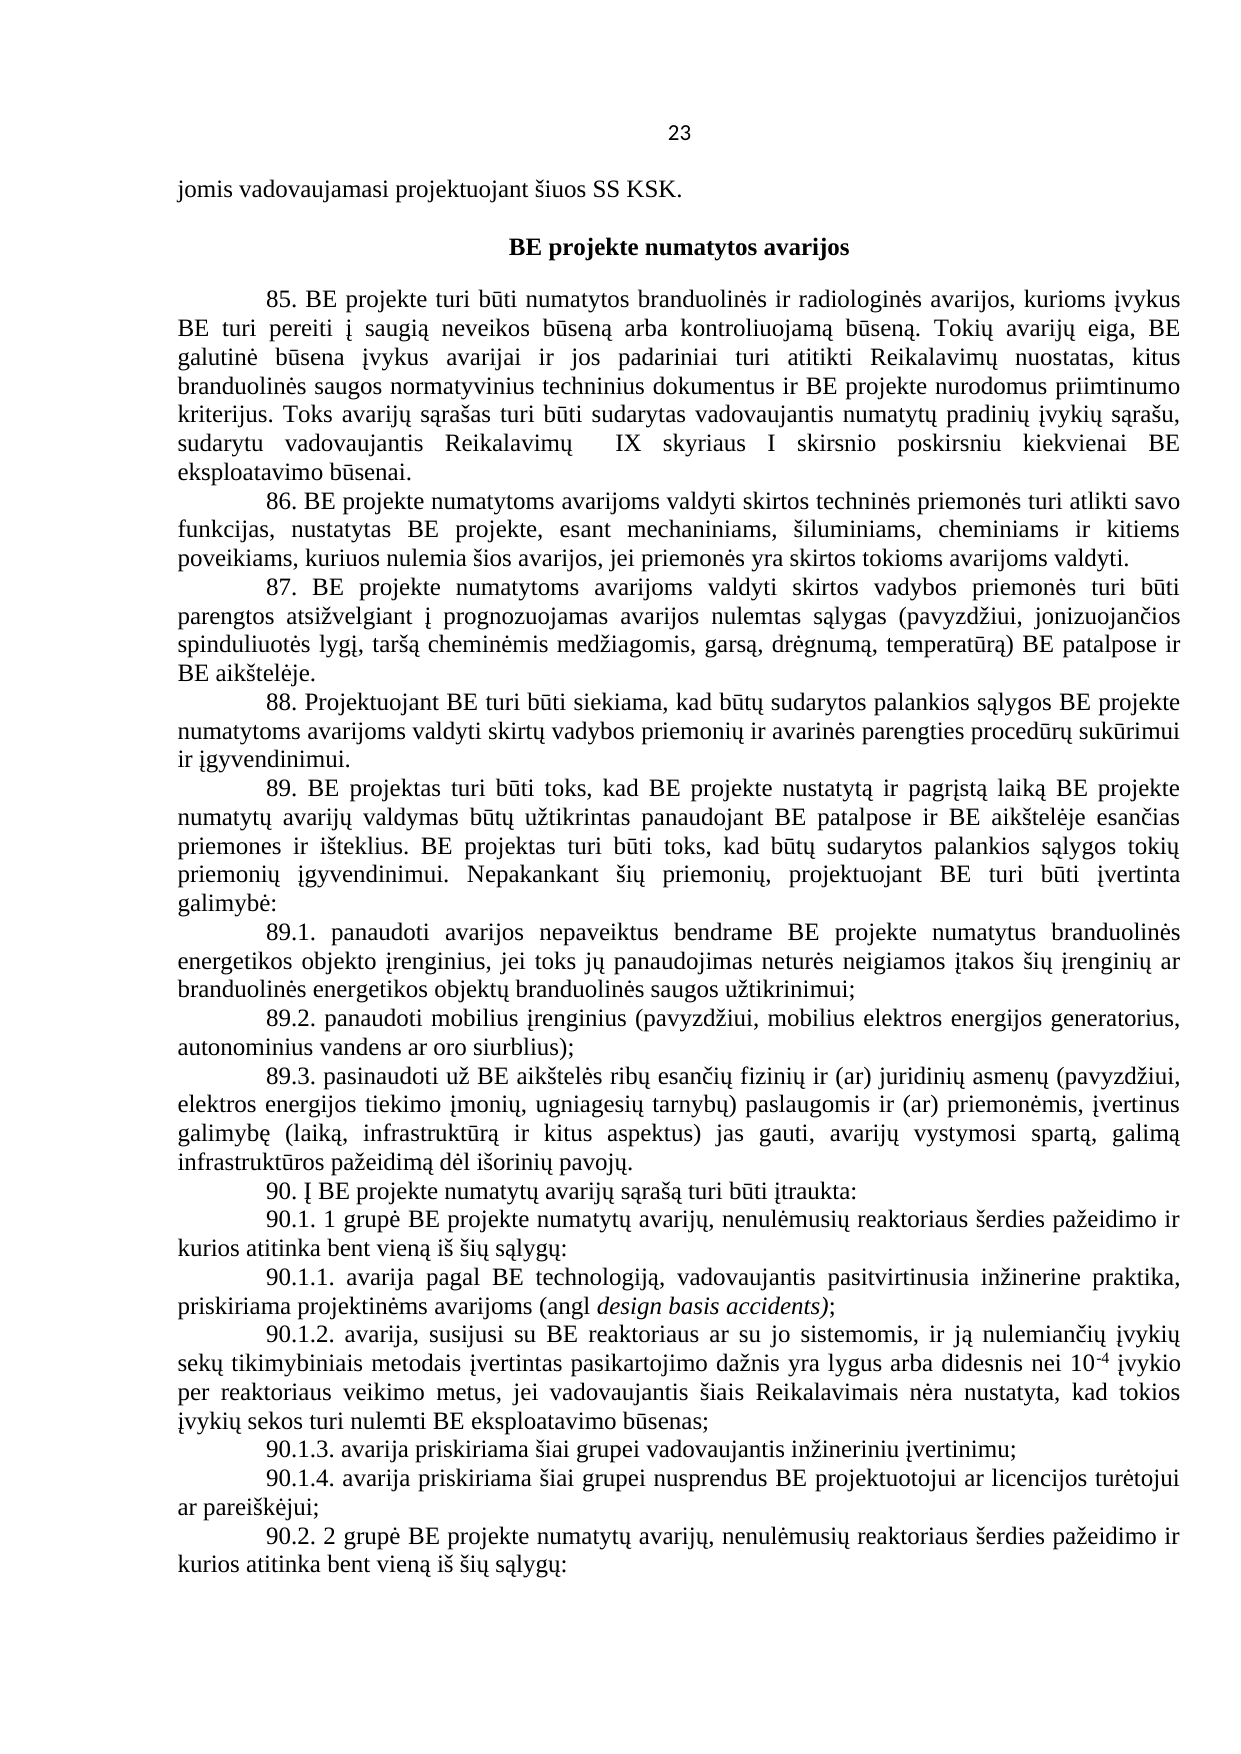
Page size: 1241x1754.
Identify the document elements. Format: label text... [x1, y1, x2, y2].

text 89.2. panaudoti mobilius įrenginius (pavyzdžiui, mobilius elektros energijos generatorius, autonominius vandens ar oro siurblius); [177, 1003, 1181, 1061]
text 87. BE projekte numatytoms avarijoms valdyti skirtos vadybos priemonės turi būti parengtos atsižvelgiant į prognozuojamas avarijos nulemtas sąlygas (pavyzdžiui, jonizuojančios spinduliuotės lygį, taršą cheminėmis medžiagomis, garsą, drėgnumą, temperatūrą) BE patalpose ir BE aikštelėje. [177, 572, 1181, 687]
text 90.1. 1 grupė BE projekte numatytų avarijų, nenulėmusių reaktoriaus šerdies pažeidimo ir kurios atitinka bent vieną iš šių sąlygų: [177, 1204, 1181, 1262]
text 86. BE projekte numatytoms avarijoms valdyti skirtos techninės priemonės turi atlikti savo funkcijas, nustatytas BE projekte, esant mechaniniams, šiluminiams, cheminiams ir kitiems poveikiams, kuriuos nulemia šios avarijos, jei priemonės yra skirtos tokioms avarijoms valdyti. [177, 486, 1181, 572]
text 90.1.3. avarija priskiriama šiai grupei vadovaujantis inžineriniu įvertinimu; [177, 1434, 1181, 1463]
text BE projekte numatytos avarijos [177, 232, 1181, 260]
text 88. Projektuojant BE turi būti siekiama, kad būtų sudarytos palankios sąlygos BE projekte numatytoms avarijoms valdyti skirtų vadybos priemonių ir avarinės parengties procedūrų sukūrimui ir įgyvendinimui. [177, 687, 1181, 773]
text jomis vadovaujamasi projektuojant šiuos SS KSK. [177, 174, 1181, 203]
text 90.1.1. avarija pagal BE technologiją, vadovaujantis pasitvirtinusia inžinerine praktika, priskiriama projektinėms avarijoms (angl design basis accidents); [177, 1262, 1181, 1319]
text 89.3. pasinaudoti už BE aikštelės ribų esančių fizinių ir (ar) juridinių asmenų (pavyzdžiui, elektros energijos tiekimo įmonių, ugniagesių tarnybų) paslaugomis ir (ar) priemonėmis, įvertinus galimybę (laiką, infrastruktūrą ir kitus aspektus) jas gauti, avarijų vystymosi spartą, galimą infrastruktūros pažeidimą dėl išorinių pavojų. [177, 1061, 1181, 1176]
text 90. Į BE projekte numatytų avarijų sąrašą turi būti įtraukta: [177, 1176, 1181, 1204]
text 89. BE projektas turi būti toks, kad BE projekte nustatytą ir pagrįstą laiką BE projekte numatytų avarijų valdymas būtų užtikrintas panaudojant BE patalpose ir BE aikštelėje esančias priemones ir išteklius. BE projektas turi būti toks, kad būtų sudarytos palankios sąlygos tokių priemonių įgyvendinimui. Nepakankant šių priemonių, projektuojant BE turi būti įvertinta galimybė: [177, 773, 1181, 917]
text 90.2. 2 grupė BE projekte numatytų avarijų, nenulėmusių reaktoriaus šerdies pažeidimo ir kurios atitinka bent vieną iš šių sąlygų: [177, 1521, 1181, 1578]
text 90.1.4. avarija priskiriama šiai grupei nusprendus BE projektuotojui ar licencijos turėtojui ar pareiškėjui; [177, 1463, 1181, 1521]
text 85. BE projekte turi būti numatytos branduolinės ir radiologinės avarijos, kurioms įvykus BE turi pereiti į saugią neveikos būseną arba kontroliuojamą būseną. Tokių avarijų eiga, BE galutinė būsena įvykus avarijai ir jos padariniai turi atitikti Reikalavimų nuostatas, kitus branduolinės saugos normatyvinius techninius dokumentus ir BE projekte nurodomus priimtinumo kriterijus. Toks avarijų sąrašas turi būti sudarytas vadovaujantis numatytų pradinių įvykių sąrašu, sudarytu vadovaujantis Reikalavimų IX skyriaus I skirsnio poskirsniu kiekvienai BE eksploatavimo būsenai. [177, 284, 1181, 486]
text 89.1. panaudoti avarijos nepaveiktus bendrame BE projekte numatytus branduolinės energetikos objekto įrenginius, jei toks jų panaudojimas neturės neigiamos įtakos šių įrenginių ar branduolinės energetikos objektų branduolinės saugos užtikrinimui; [177, 917, 1181, 1003]
text 90.1.2. avarija, susijusi su BE reaktoriaus ar su jo sistemomis, ir ją nulemiančių įvykių sekų tikimybiniais metodais įvertintas pasikartojimo dažnis yra lygus arba didesnis nei 10-4 įvykio per reaktoriaus veikimo metus, jei vadovaujantis šiais Reikalavimais nėra nustatyta, kad tokios įvykių sekos turi nulemti BE eksploatavimo būsenas; [177, 1319, 1181, 1434]
